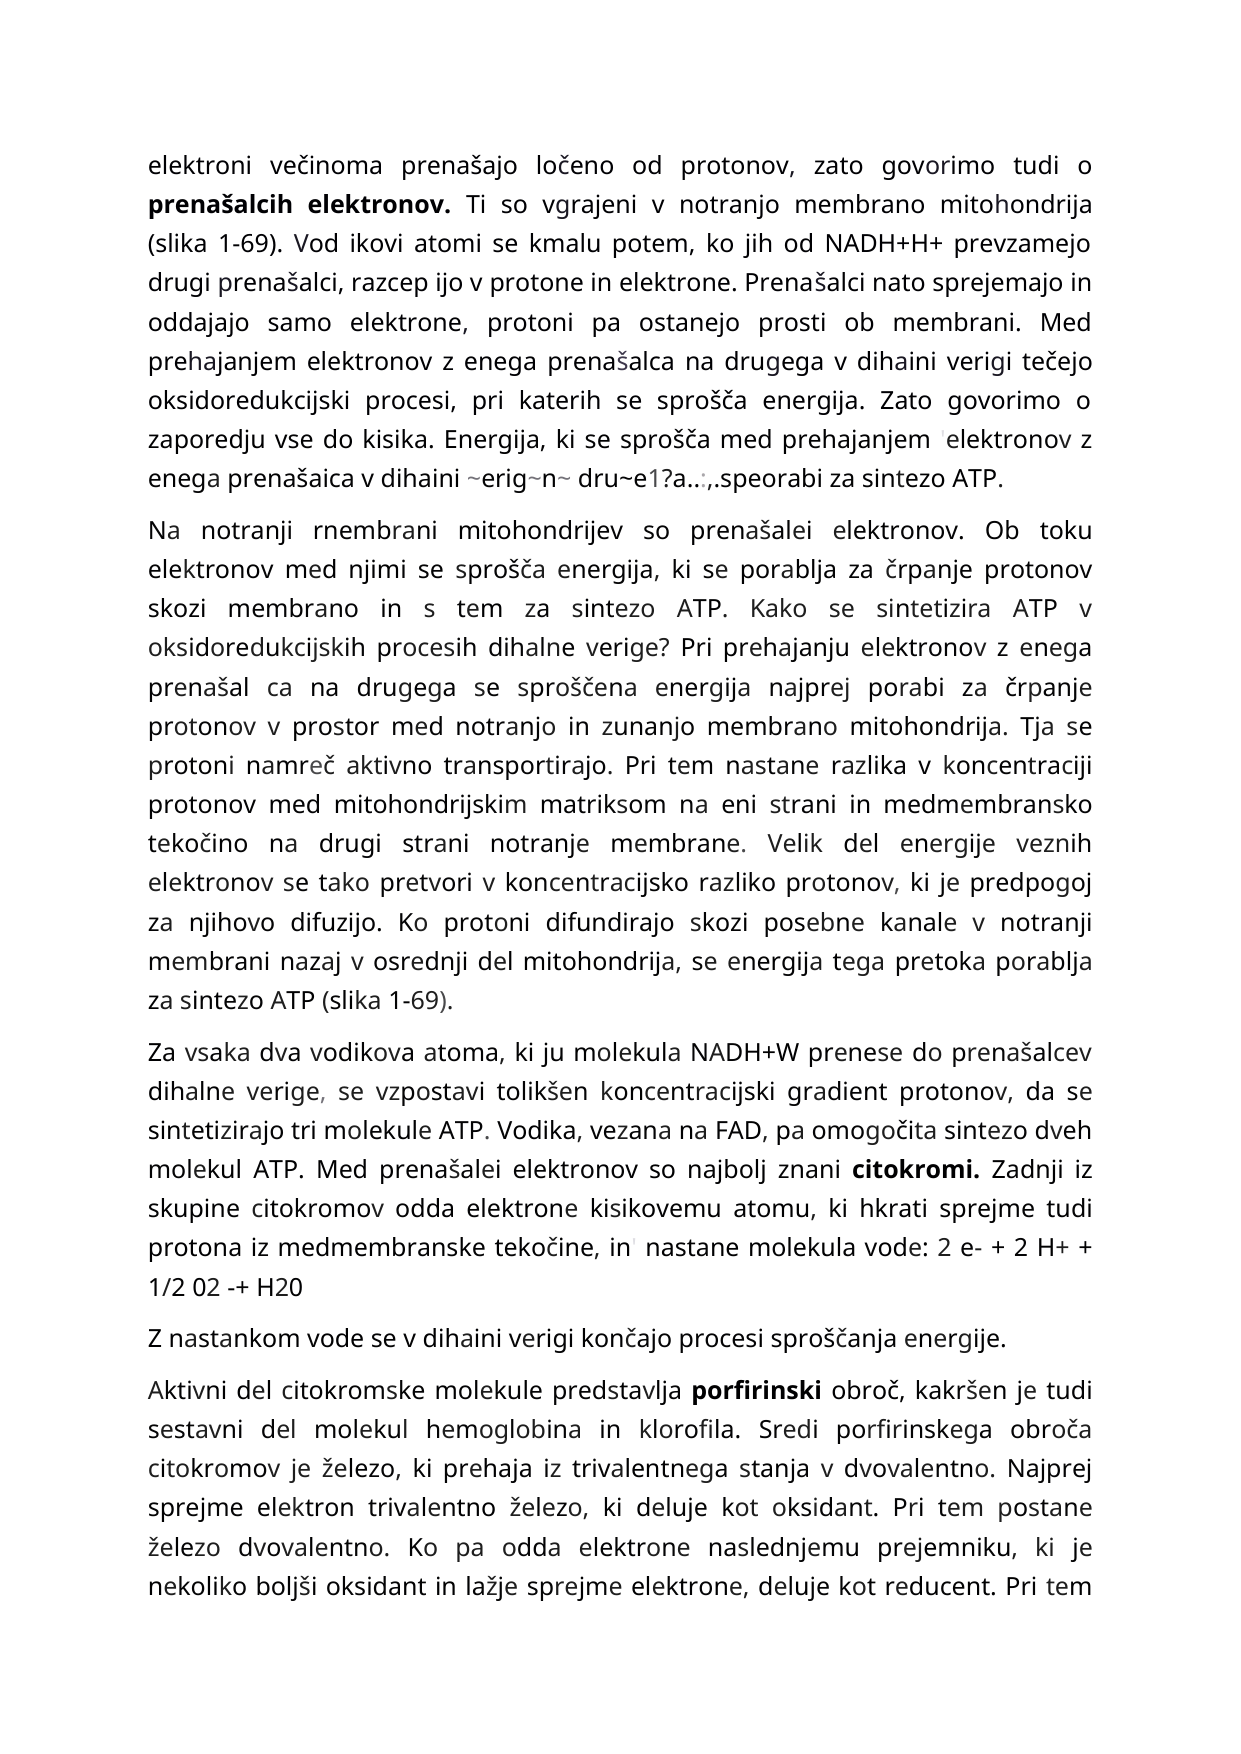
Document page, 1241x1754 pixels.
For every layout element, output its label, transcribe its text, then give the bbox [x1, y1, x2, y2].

text Z nastankom vode se v dihaini verigi končajo procesi sproščanja energije. [148, 1321, 1093, 1355]
text elektroni večinoma prenašajo ločeno od protonov, zato govorimo tudi o prenašalcih elektronov. Ti so vgrajeni v notranjo membrano mitohondrija (slika 1-69). Vod ikovi atomi se kmalu potem, ko jih od NADH+H+ prevzamejo drugi prenašalci, razcep ijo v protone in elektrone. Prenašalci nato sprejemajo in oddajajo samo elektrone, protoni pa ostanejo prosti ob membrani. Med prehajanjem elektronov z enega prenašalca na drugega v dihaini verigi tečejo oksidoredukcijski procesi, pri katerih se sprošča energija. Zato govorimo o zaporedju vse do kisika. Energija, ki se sprošča med prehajanjem 'elektronov z enega prenašaica v dihaini ~erig~n~ dru~e1?a..:,.speorabi za sintezo ATP. [148, 148, 1093, 495]
text Za vsaka dva vodikova atoma, ki ju molekula NADH+W prenese do prenašalcev dihalne verige, se vzpostavi tolikšen koncentracijski gradient protonov, da se sintetizirajo tri molekule ATP. Vodika, vezana na FAD, pa omogočita sintezo dveh molekul ATP. Med prenašalei elektronov so najbolj znani citokromi. Zadnji iz skupine citokromov odda elektrone kisikovemu atomu, ki hkrati sprejme tudi protona iz medmembranske tekočine, in' nastane molekula vode: 2 e- + 2 H+ + 1/2 02 -+ H20 [148, 1034, 1093, 1303]
text Na notranji rnembrani mitohondrijev so prenašalei elektronov. Ob toku elektronov med njimi se sprošča energija, ki se porablja za črpanje protonov skozi membrano in s tem za sintezo ATP. Kako se sintetizira ATP v oksidoredukcijskih procesih dihalne verige? Pri prehajanju elektronov z enega prenašal ca na drugega se sproščena energija najprej porabi za črpanje protonov v prostor med notranjo in zunanjo membrano mitohondrija. Tja se protoni namreč aktivno transportirajo. Pri tem nastane razlika v koncentraciji protonov med mitohondrijskim matriksom na eni strani in medmembransko tekočino na drugi strani notranje membrane. Velik del energije veznih elektronov se tako pretvori v koncentracijsko razliko protonov, ki je predpogoj za njihovo difuzijo. Ko protoni difundirajo skozi posebne kanale v notranji membrani nazaj v osrednji del mitohondrija, se energija tega pretoka porablja za sintezo ATP (slika 1-69). [148, 513, 1093, 1017]
text Aktivni del citokromske molekule predstavlja porfirinski obroč, kakršen je tudi sestavni del molekul hemoglobina in klorofila. Sredi porfirinskega obroča citokromov je železo, ki prehaja iz trivalentnega stanja v dvovalentno. Najprej sprejme elektron trivalentno železo, ki deluje kot oksidant. Pri tem postane železo dvovalentno. Ko pa odda elektrone naslednjemu prejemniku, ki je nekoliko boljši oksidant in lažje sprejme elektrone, deluje kot reducent. Pri tem [148, 1373, 1093, 1602]
